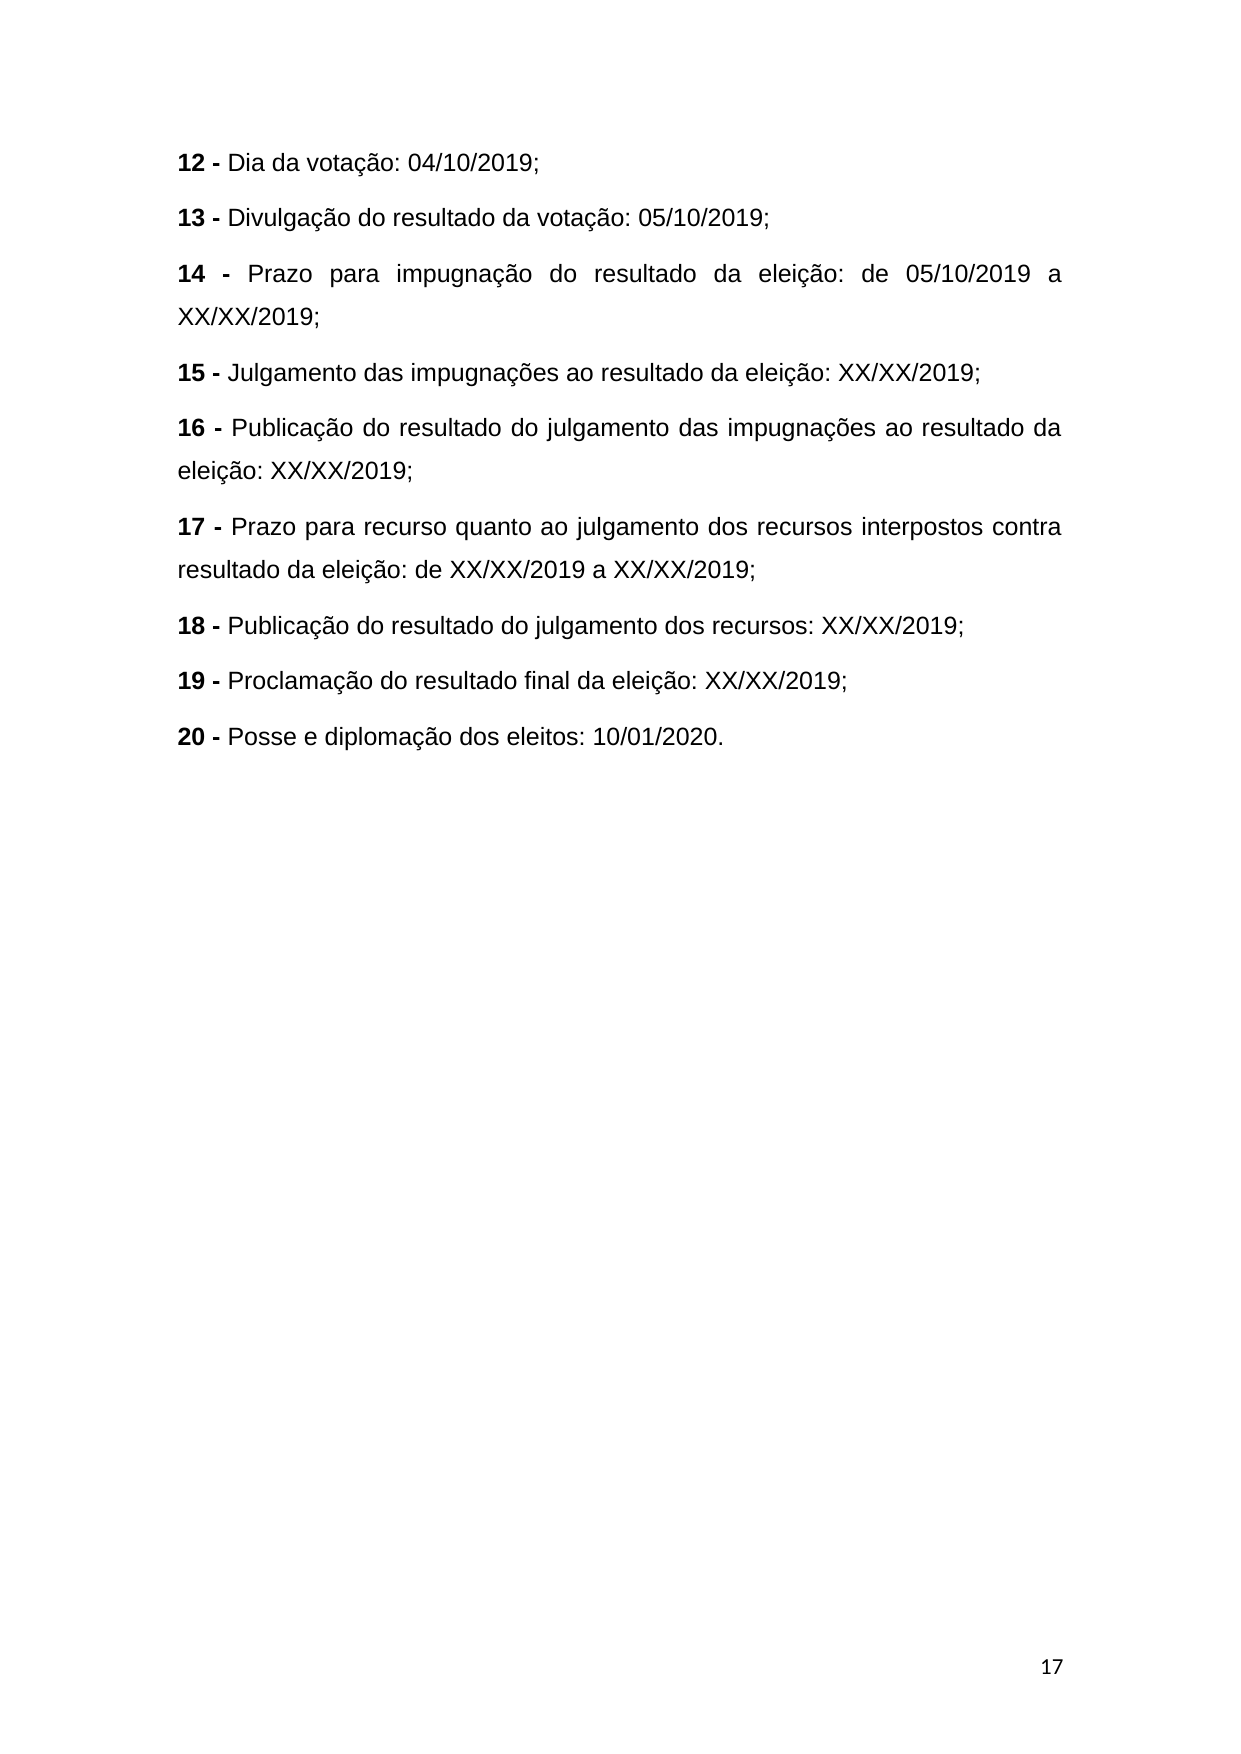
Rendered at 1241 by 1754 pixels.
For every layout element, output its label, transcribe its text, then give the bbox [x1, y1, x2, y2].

text 20 - Posse e diplomação dos eleitos: 10/01/2020. [177, 722, 1063, 751]
text 19 - Proclamação do resultado final da eleição: XX/XX/2019; [177, 666, 1063, 695]
text 14 - Prazo para impugnação do resultado da eleição: de 05/10/2019 a XX/XX/2019; [177, 259, 1063, 331]
text 12 - Dia da votação: 04/10/2019; [177, 148, 1063, 176]
text 17 - Prazo para recurso quanto ao julgamento dos recursos interpostos contra resultado da eleição: de XX/XX/2019 a XX/XX/2019; [177, 512, 1063, 584]
text 16 - Publicação do resultado do julgamento das impugnações ao resultado da eleição: XX/XX/2019; [177, 413, 1063, 485]
text 18 - Publicação do resultado do julgamento dos recursos: XX/XX/2019; [177, 611, 1063, 639]
text 13 - Divulgação do resultado da votação: 05/10/2019; [177, 203, 1063, 232]
text 15 - Julgamento das impugnações ao resultado da eleição: XX/XX/2019; [177, 358, 1063, 386]
